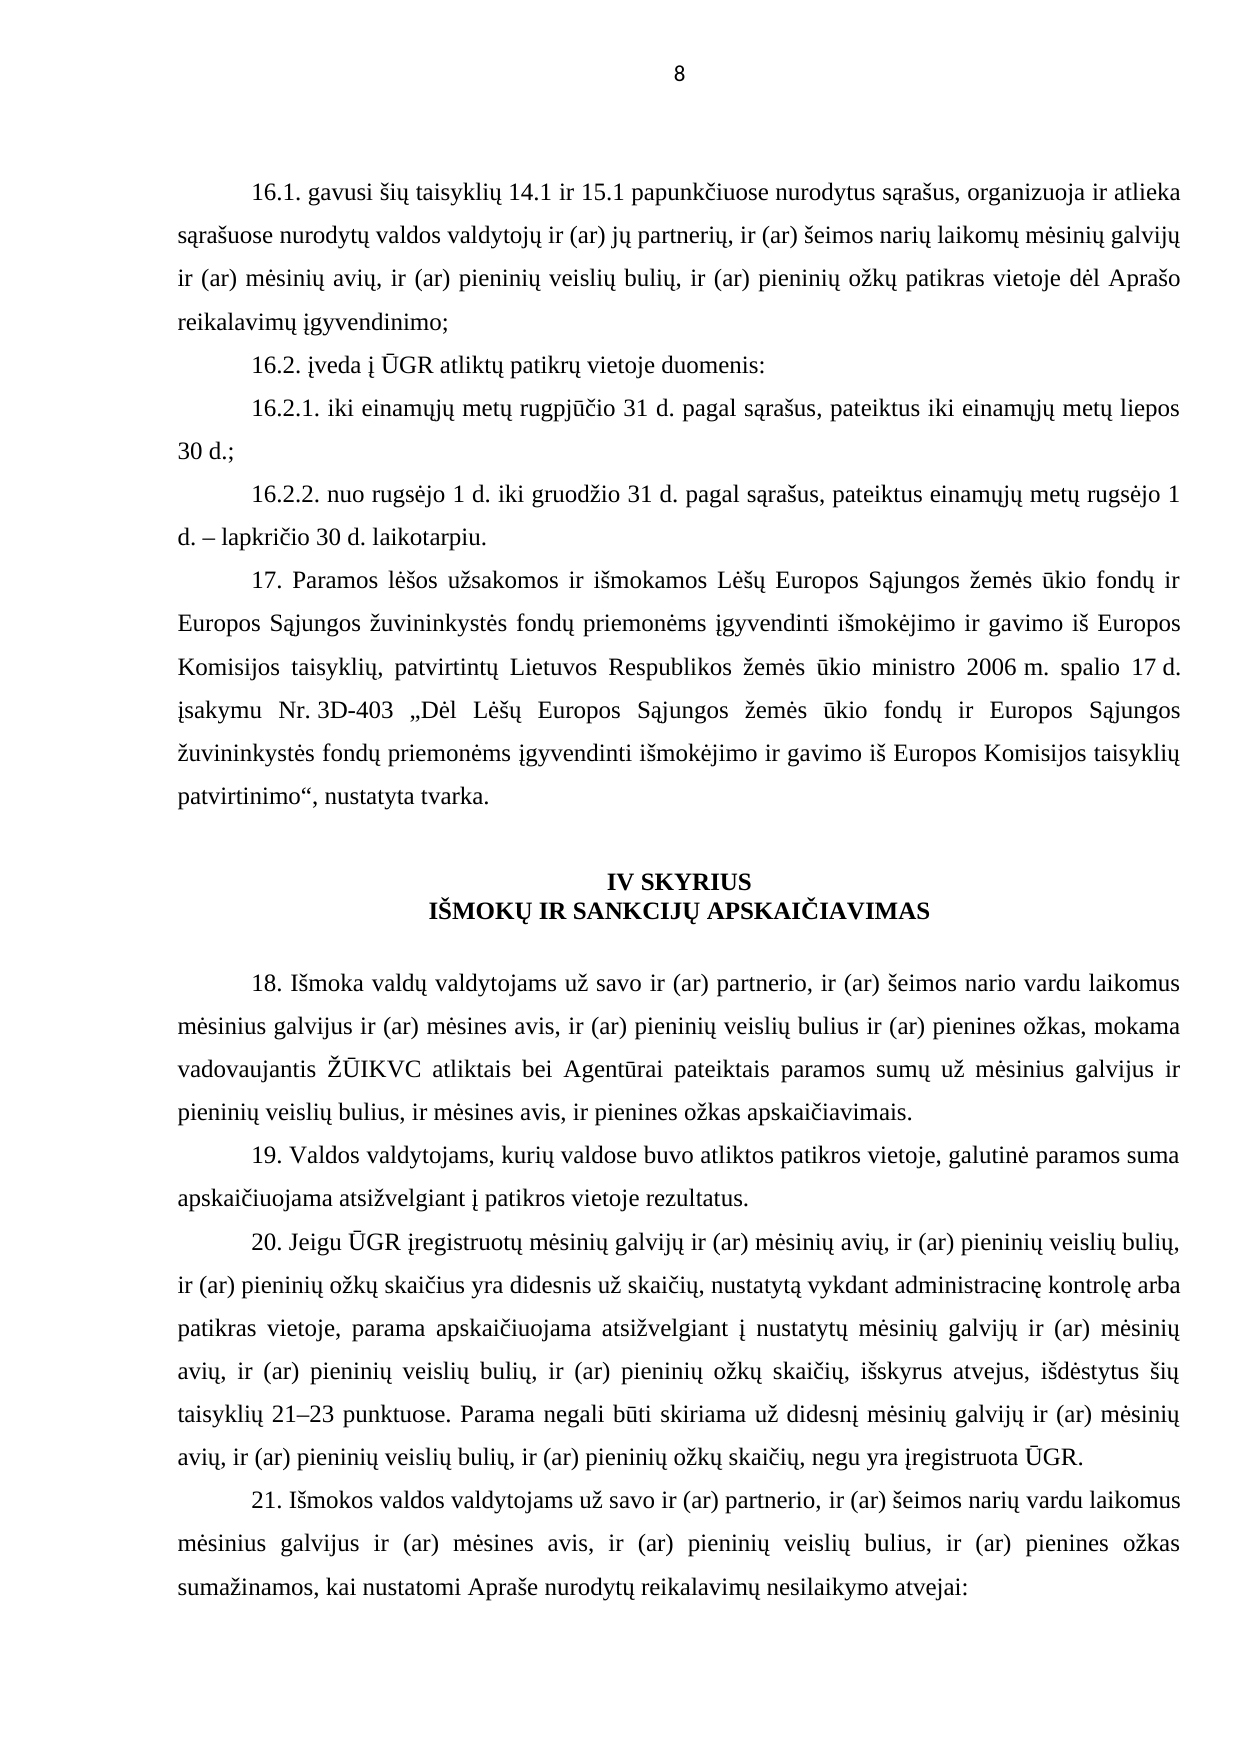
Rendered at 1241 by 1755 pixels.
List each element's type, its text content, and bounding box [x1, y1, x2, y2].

text 16.2. įveda į ŪGR atliktų patikrų vietoje duomenis: [177, 350, 1181, 378]
text 21. Išmokos valdos valdytojams už savo ir (ar) partnerio, ir (ar) šeimos narių vardu laikomus mėsinius galvijus ir (ar) mėsines avis, ir (ar) pieninių veislių bulius, ir (ar) pienines ožkas sumažinamos, kai nustatomi Apraše nurodytų reikalavimų nesilaikymo atvejai: [177, 1485, 1181, 1600]
text 16.1. gavusi šių taisyklių 14.1 ir 15.1 papunkčiuose nurodytus sąrašus, organizuoja ir atlieka sąrašuose nurodytų valdos valdytojų ir (ar) jų partnerių, ir (ar) šeimos narių laikomų mėsinių galvijų ir (ar) mėsinių avių, ir (ar) pieninių veislių bulių, ir (ar) pieninių ožkų patikras vietoje dėl Aprašo reikalavimų įgyvendinimo; [177, 177, 1181, 335]
text IV SKYRIUS [177, 867, 1181, 896]
text 18. Išmoka valdų valdytojams už savo ir (ar) partnerio, ir (ar) šeimos nario vardu laikomus mėsinius galvijus ir (ar) mėsines avis, ir (ar) pieninių veislių bulius ir (ar) pienines ožkas, mokama vadovaujantis ŽŪIKVC atliktais bei Agentūrai pateiktais paramos sumų už mėsinius galvijus ir pieninių veislių bulius, ir mėsines avis, ir pienines ožkas apskaičiavimais. [177, 968, 1181, 1126]
text 19. Valdos valdytojams, kurių valdose buvo atliktos patikros vietoje, galutinė paramos suma apskaičiuojama atsižvelgiant į patikros vietoje rezultatus. [177, 1140, 1181, 1212]
text 17. Paramos lėšos užsakomos ir išmokamos Lėšų Europos Sąjungos žemės ūkio fondų ir Europos Sąjungos žuvininkystės fondų priemonėms įgyvendinti išmokėjimo ir gavimo iš Europos Komisijos taisyklių, patvirtintų Lietuvos Respublikos žemės ūkio ministro 2006 m. spalio 17 d. įsakymu Nr. 3D-403 „Dėl Lėšų Europos Sąjungos žemės ūkio fondų ir Europos Sąjungos žuvininkystės fondų priemonėms įgyvendinti išmokėjimo ir gavimo iš Europos Komisijos taisyklių patvirtinimo“, nustatyta tvarka. [177, 565, 1181, 810]
text 16.2.2. nuo rugsėjo 1 d. iki gruodžio 31 d. pagal sąrašus, pateiktus einamųjų metų rugsėjo 1 d. – lapkričio 30 d. laikotarpiu. [177, 479, 1181, 551]
text IŠMOKŲ IR SANKCIJŲ APSKAIČIAVIMAS [177, 896, 1181, 925]
text 20. Jeigu ŪGR įregistruotų mėsinių galvijų ir (ar) mėsinių avių, ir (ar) pieninių veislių bulių, ir (ar) pieninių ožkų skaičius yra didesnis už skaičių, nustatytą vykdant administracinę kontrolę arba patikras vietoje, parama apskaičiuojama atsižvelgiant į nustatytų mėsinių galvijų ir (ar) mėsinių avių, ir (ar) pieninių veislių bulių, ir (ar) pieninių ožkų skaičių, išskyrus atvejus, išdėstytus šių taisyklių 21–23 punktuose. Parama negali būti skiriama už didesnį mėsinių galvijų ir (ar) mėsinių avių, ir (ar) pieninių veislių bulių, ir (ar) pieninių ožkų skaičių, negu yra įregistruota ŪGR. [177, 1227, 1181, 1471]
text 16.2.1. iki einamųjų metų rugpjūčio 31 d. pagal sąrašus, pateiktus iki einamųjų metų liepos 30 d.; [177, 393, 1181, 465]
